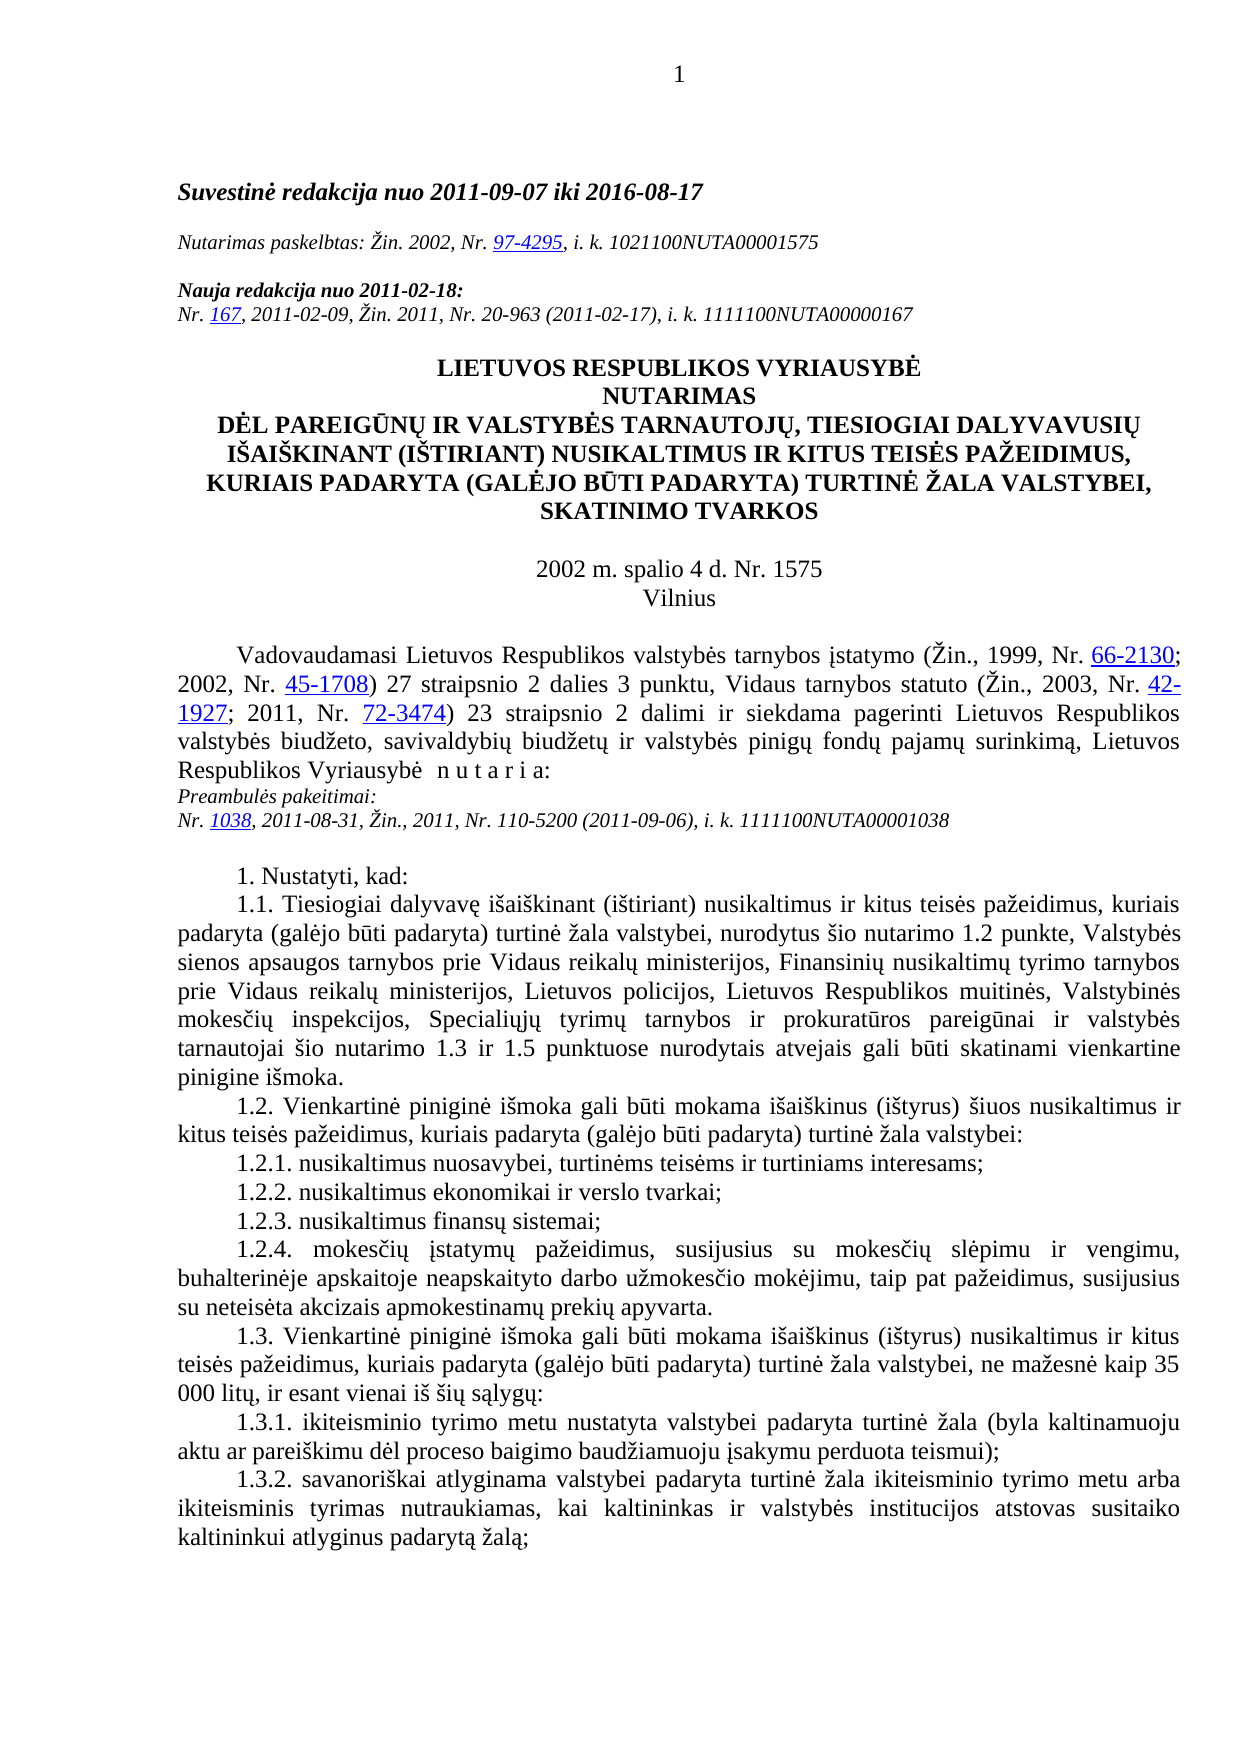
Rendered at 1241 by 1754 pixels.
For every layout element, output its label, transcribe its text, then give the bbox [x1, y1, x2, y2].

text Nauja redakcija nuo 2011-02-18: [177, 278, 1181, 302]
text 1.2. Vienkartinė piniginė išmoka gali būti mokama išaiškinus (ištyrus) šiuos nusikaltimus ir kitus teisės pažeidimus, kuriais padaryta (galėjo būti padaryta) turtinė žala valstybei: [177, 1091, 1181, 1148]
text 1. Nustatyti, kad: [177, 861, 1181, 889]
text 1.3.1. ikiteisminio tyrimo metu nustatyta valstybei padaryta turtinė žala (byla kaltinamuoju aktu ar pareiškimu dėl proceso baigimo baudžiamuoju įsakymu perduota teismui); [177, 1407, 1181, 1464]
text Suvestinė redakcija nuo 2011-09-07 iki 2016-08-17 [177, 177, 1181, 206]
text Nr. 1038, 2011-08-31, Žin., 2011, Nr. 110-5200 (2011-09-06), i. k. 1111100NUTA00001038 [177, 808, 1181, 832]
text 1.3. Vienkartinė piniginė išmoka gali būti mokama išaiškinus (ištyrus) nusikaltimus ir kitus teisės pažeidimus, kuriais padaryta (galėjo būti padaryta) turtinė žala valstybei, ne mažesnė kaip 35 000 litų, ir esant vienai iš šių sąlygų: [177, 1321, 1181, 1407]
text 1.2.4. mokesčių įstatymų pažeidimus, susijusius su mokesčių slėpimu ir vengimu, buhalterinėje apskaitoje neapskaityto darbo užmokesčio mokėjimu, taip pat pažeidimus, susijusius su neteisėta akcizais apmokestinamų prekių apyvarta. [177, 1234, 1181, 1321]
text NUTARIMAS [177, 381, 1181, 410]
text 1.2.3. nusikaltimus finansų sistemai; [177, 1206, 1181, 1234]
text 1.2.1. nusikaltimus nuosavybei, turtinėms teisėms ir turtiniams interesams; [177, 1148, 1181, 1177]
text Vadovaudamasi Lietuvos Respublikos valstybės tarnybos įstatymo (Žin., 1999, Nr. 66-2130; 2002, Nr. 45-1708) 27 straipsnio 2 dalies 3 punktu, Vidaus tarnybos statuto (Žin., 2003, Nr. 42-1927; 2011, Nr. 72-3474) 23 straipsnio 2 dalimi ir siekdama pagerinti Lietuvos Respublikos valstybės biudžeto, savivaldybių biudžetų ir valstybės pinigų fondų pajamų surinkimą, Lietuvos Respublikos Vyriausybė nutaria: [177, 640, 1181, 784]
text 2002 m. spalio 4 d. Nr. 1575 [177, 554, 1181, 583]
text 1.1. Tiesiogiai dalyvavę išaiškinant (ištiriant) nusikaltimus ir kitus teisės pažeidimus, kuriais padaryta (galėjo būti padaryta) turtinė žala valstybei, nurodytus šio nutarimo 1.2 punkte, Valstybės sienos apsaugos tarnybos prie Vidaus reikalų ministerijos, Finansinių nusikaltimų tyrimo tarnybos prie Vidaus reikalų ministerijos, Lietuvos policijos, Lietuvos Respublikos muitinės, Valstybinės mokesčių inspekcijos, Specialiųjų tyrimų tarnybos ir prokuratūros pareigūnai ir valstybės tarnautojai šio nutarimo 1.3 ir 1.5 punktuose nurodytais atvejais gali būti skatinami vienkartine pinigine išmoka. [177, 889, 1181, 1091]
text DĖL PAREIGŪNŲ IR VALSTYBĖS TARNAUTOJŲ, TIESIOGIAI DALYVAVUSIŲ IŠAIŠKINANT (IŠTIRIANT) NUSIKALTIMUS IR KITUS TEISĖS PAŽEIDIMUS, KURIAIS PADARYTA (GALĖJO BŪTI PADARYTA) TURTINĖ ŽALA VALSTYBEI, SKATINIMO TVARKOS [177, 410, 1181, 525]
text LIETUVOS RESPUBLIKOS VYRIAUSYBĖ [177, 353, 1181, 381]
text 1.2.2. nusikaltimus ekonomikai ir verslo tvarkai; [177, 1177, 1181, 1206]
text 1.3.2. savanoriškai atlyginama valstybei padaryta turtinė žala ikiteisminio tyrimo metu arba ikiteisminis tyrimas nutraukiamas, kai kaltininkas ir valstybės institucijos atstovas susitaiko kaltininkui atlyginus padarytą žalą; [177, 1464, 1181, 1551]
text Preambulės pakeitimai: [177, 784, 1181, 808]
text Nr. 167, 2011-02-09, Žin. 2011, Nr. 20-963 (2011-02-17), i. k. 1111100NUTA00000167 [177, 302, 1181, 326]
text Nutarimas paskelbtas: Žin. 2002, Nr. 97-4295, i. k. 1021100NUTA00001575 [177, 230, 1181, 254]
text Vilnius [177, 583, 1181, 611]
